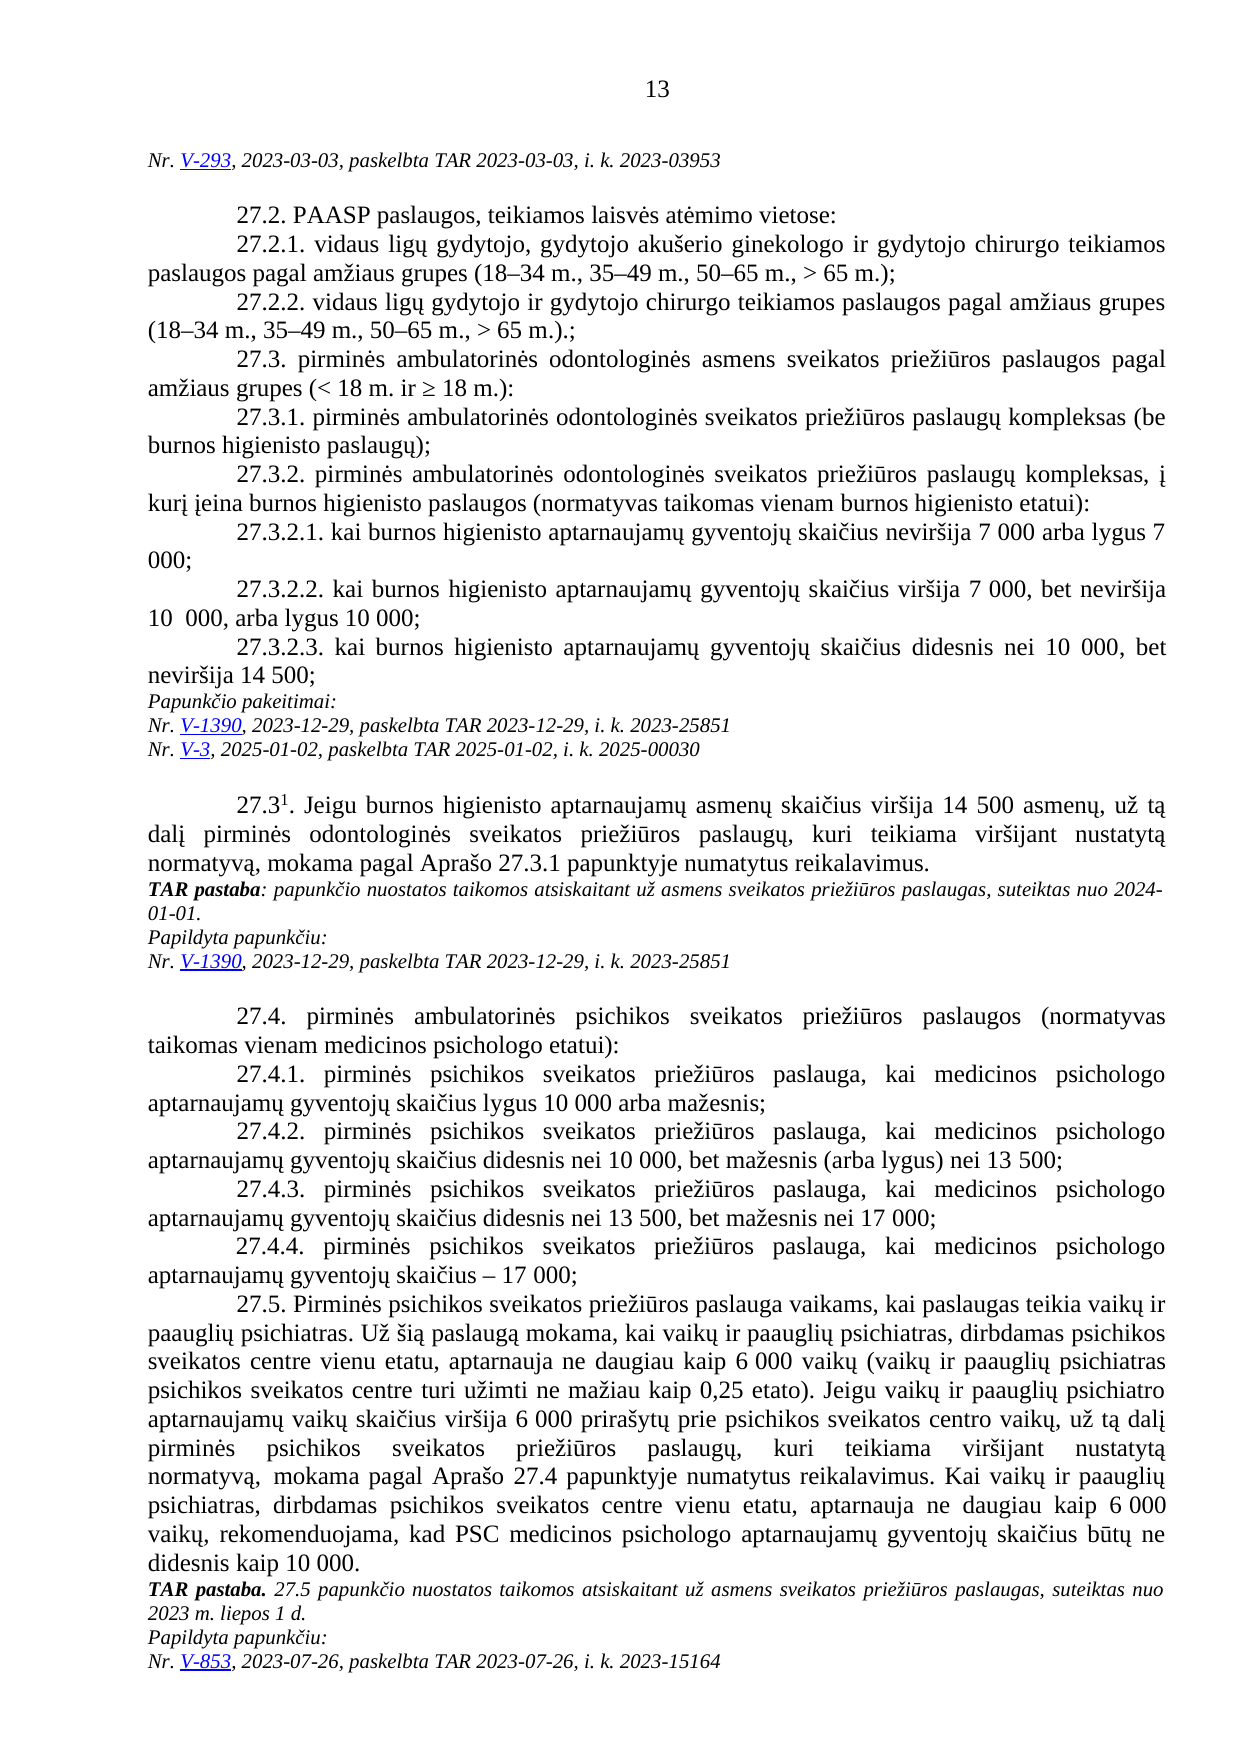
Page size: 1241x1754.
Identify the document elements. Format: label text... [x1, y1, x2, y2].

text Papildyta papunkčiu: [148, 924, 1166, 949]
text 27.3. pirminės ambulatorinės odontologinės asmens sveikatos priežiūros paslaugos pagal amžiaus grupes (< 18 m. ir ≥ 18 m.): [148, 344, 1166, 402]
text Nr. V-1390, 2023-12-29, paskelbta TAR 2023-12-29, i. k. 2023-25851 [148, 949, 1166, 973]
text Papunkčio pakeitimai: [148, 689, 1166, 713]
text 27.3.2.3. kai burnos higienisto aptarnaujamų gyventojų skaičius didesnis nei 10 000, bet neviršija 14 500; [148, 632, 1166, 689]
text 27.31. Jeigu burnos higienisto aptarnaujamų asmenų skaičius viršija 14 500 asmenų, už tą dalį pirminės odontologinės sveikatos priežiūros paslaugų, kuri teikiama viršijant nustatytą normatyvą, mokama pagal Aprašo 27.3.1 papunktyje numatytus reikalavimus. [148, 790, 1166, 876]
text 27.4.1. pirminės psichikos sveikatos priežiūros paslauga, kai medicinos psichologo aptarnaujamų gyventojų skaičius lygus 10 000 arba mažesnis; [148, 1059, 1166, 1116]
text TAR pastaba: papunkčio nuostatos taikomos atsiskaitant už asmens sveikatos priežiūros paslaugas, suteiktas nuo 2024-01-01. [148, 876, 1166, 924]
text 27.3.2.2. kai burnos higienisto aptarnaujamų gyventojų skaičius viršija 7 000, bet neviršija 10 000, arba lygus 10 000; [148, 574, 1166, 632]
text 27.3.1. pirminės ambulatorinės odontologinės sveikatos priežiūros paslaugų kompleksas (be burnos higienisto paslaugų); [148, 402, 1166, 459]
text 27.2. PAASP paslaugos, teikiamos laisvės atėmimo vietose: [148, 201, 1166, 229]
text 27.3.2.1. kai burnos higienisto aptarnaujamų gyventojų skaičius neviršija 7 000 arba lygus 7 000; [148, 517, 1166, 574]
text 27.4.2. pirminės psichikos sveikatos priežiūros paslauga, kai medicinos psichologo aptarnaujamų gyventojų skaičius didesnis nei 10 000, bet mažesnis (arba lygus) nei 13 500; [148, 1116, 1166, 1174]
text 27.4. pirminės ambulatorinės psichikos sveikatos priežiūros paslaugos (normatyvas taikomas vienam medicinos psichologo etatui): [148, 1001, 1166, 1059]
text 27.2.1. vidaus ligų gydytojo, gydytojo akušerio ginekologo ir gydytojo chirurgo teikiamos paslaugos pagal amžiaus grupes (18–34 m., 35–49 m., 50–65 m., > 65 m.); [148, 229, 1166, 287]
text Nr. V-293, 2023-03-03, paskelbta TAR 2023-03-03, i. k. 2023-03953 [148, 148, 1166, 172]
text Nr. V-853, 2023-07-26, paskelbta TAR 2023-07-26, i. k. 2023-15164 [148, 1649, 1166, 1673]
text 27.3.2. pirminės ambulatorinės odontologinės sveikatos priežiūros paslaugų kompleksas, į kurį įeina burnos higienisto paslaugos (normatyvas taikomas vienam burnos higienisto etatui): [148, 459, 1166, 517]
text Papildyta papunkčiu: [148, 1624, 1166, 1649]
text TAR pastaba. 27.5 papunkčio nuostatos taikomos atsiskaitant už asmens sveikatos priežiūros paslaugas, suteiktas nuo 2023 m. liepos 1 d. [148, 1576, 1166, 1624]
text 27.4.3. pirminės psichikos sveikatos priežiūros paslauga, kai medicinos psichologo aptarnaujamų gyventojų skaičius didesnis nei 13 500, bet mažesnis nei 17 000; [148, 1174, 1166, 1231]
text 27.4.4. pirminės psichikos sveikatos priežiūros paslauga, kai medicinos psichologo aptarnaujamų gyventojų skaičius – 17 000; [148, 1231, 1166, 1289]
text 27.5. Pirminės psichikos sveikatos priežiūros paslauga vaikams, kai paslaugas teikia vaikų ir paauglių psichiatras. Už šią paslaugą mokama, kai vaikų ir paauglių psichiatras, dirbdamas psichikos sveikatos centre vienu etatu, aptarnauja ne daugiau kaip 6 000 vaikų (vaikų ir paauglių psichiatras psichikos sveikatos centre turi užimti ne mažiau kaip 0,25 etato). Jeigu vaikų ir paauglių psichiatro aptarnaujamų vaikų skaičius viršija 6 000 prirašytų prie psichikos sveikatos centro vaikų, už tą dalį pirminės psichikos sveikatos priežiūros paslaugų, kuri teikiama viršijant nustatytą normatyvą, mokama pagal Aprašo 27.4 papunktyje numatytus reikalavimus. Kai vaikų ir paauglių psichiatras, dirbdamas psichikos sveikatos centre vienu etatu, aptarnauja ne daugiau kaip 6 000 vaikų, rekomenduojama, kad PSC medicinos psichologo aptarnaujamų gyventojų skaičius būtų ne didesnis kaip 10 000. [148, 1289, 1166, 1576]
text Nr. V-3, 2025-01-02, paskelbta TAR 2025-01-02, i. k. 2025-00030 [148, 737, 1166, 761]
text 27.2.2. vidaus ligų gydytojo ir gydytojo chirurgo teikiamos paslaugos pagal amžiaus grupes (18–34 m., 35–49 m., 50–65 m., > 65 m.).; [148, 287, 1166, 344]
text Nr. V-1390, 2023-12-29, paskelbta TAR 2023-12-29, i. k. 2023-25851 [148, 713, 1166, 737]
